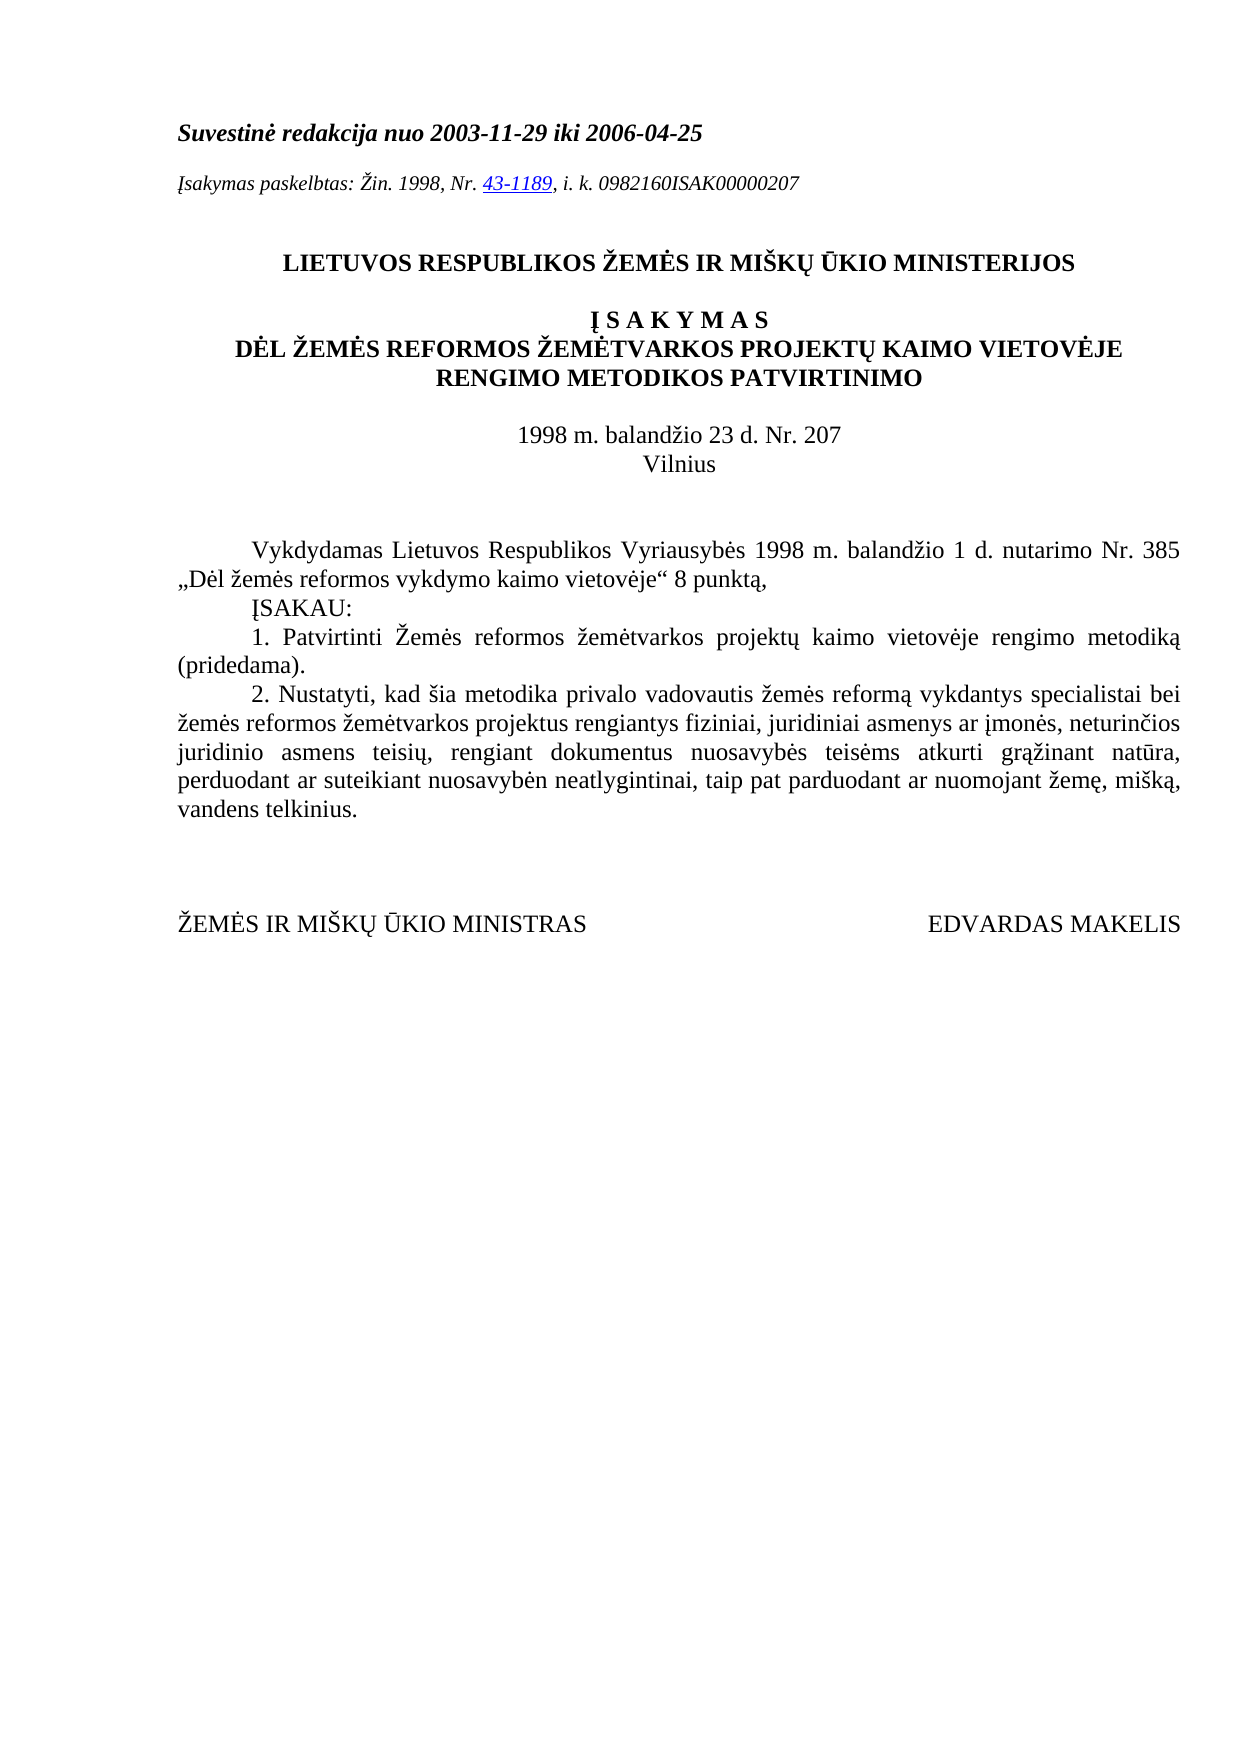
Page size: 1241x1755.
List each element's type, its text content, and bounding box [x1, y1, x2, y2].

text 2. Nustatyti, kad šia metodika privalo vadovautis žemės reformą vykdantys specialistai bei žemės reformos žemėtvarkos projektus rengiantys fiziniai, juridiniai asmenys ar įmonės, neturinčios juridinio asmens teisių, rengiant dokumentus nuosavybės teisėms atkurti grąžinant natūra, perduodant ar suteikiant nuosavybėn neatlygintinai, taip pat parduodant ar nuomojant žemę, mišką, vandens telkinius. [177, 679, 1181, 823]
text Į S A K Y M A S [177, 305, 1181, 334]
text Suvestinė redakcija nuo 2003-11-29 iki 2006-04-25 [177, 118, 1181, 147]
text DĖL ŽEMĖS REFORMOS ŽEMĖTVARKOS PROJEKTŲ KAIMO VIETOVĖJE RENGIMO METODIKOS PATVIRTINIMO [177, 334, 1181, 392]
text Vykdydamas Lietuvos Respublikos Vyriausybės 1998 m. balandžio 1 d. nutarimo Nr. 385 „Dėl žemės reformos vykdymo kaimo vietovėje“ 8 punktą, [177, 535, 1181, 593]
text ŽEMĖS IR MIŠKŲ ŪKIO MINISTRAS EDVARDAS MAKELIS [177, 909, 1181, 938]
text Įsakymas paskelbtas: Žin. 1998, Nr. 43-1189, i. k. 0982160ISAK00000207 [177, 171, 1181, 195]
text LIETUVOS RESPUBLIKOS ŽEMĖS IR MIŠKŲ ŪKIO MINISTERIJOS [177, 248, 1181, 277]
text įsakau: [177, 593, 1181, 622]
text Vilnius [177, 449, 1181, 478]
text 1998 m. balandžio 23 d. Nr. 207 [177, 420, 1181, 449]
text 1. Patvirtinti Žemės reformos žemėtvarkos projektų kaimo vietovėje rengimo metodiką (pridedama). [177, 622, 1181, 679]
